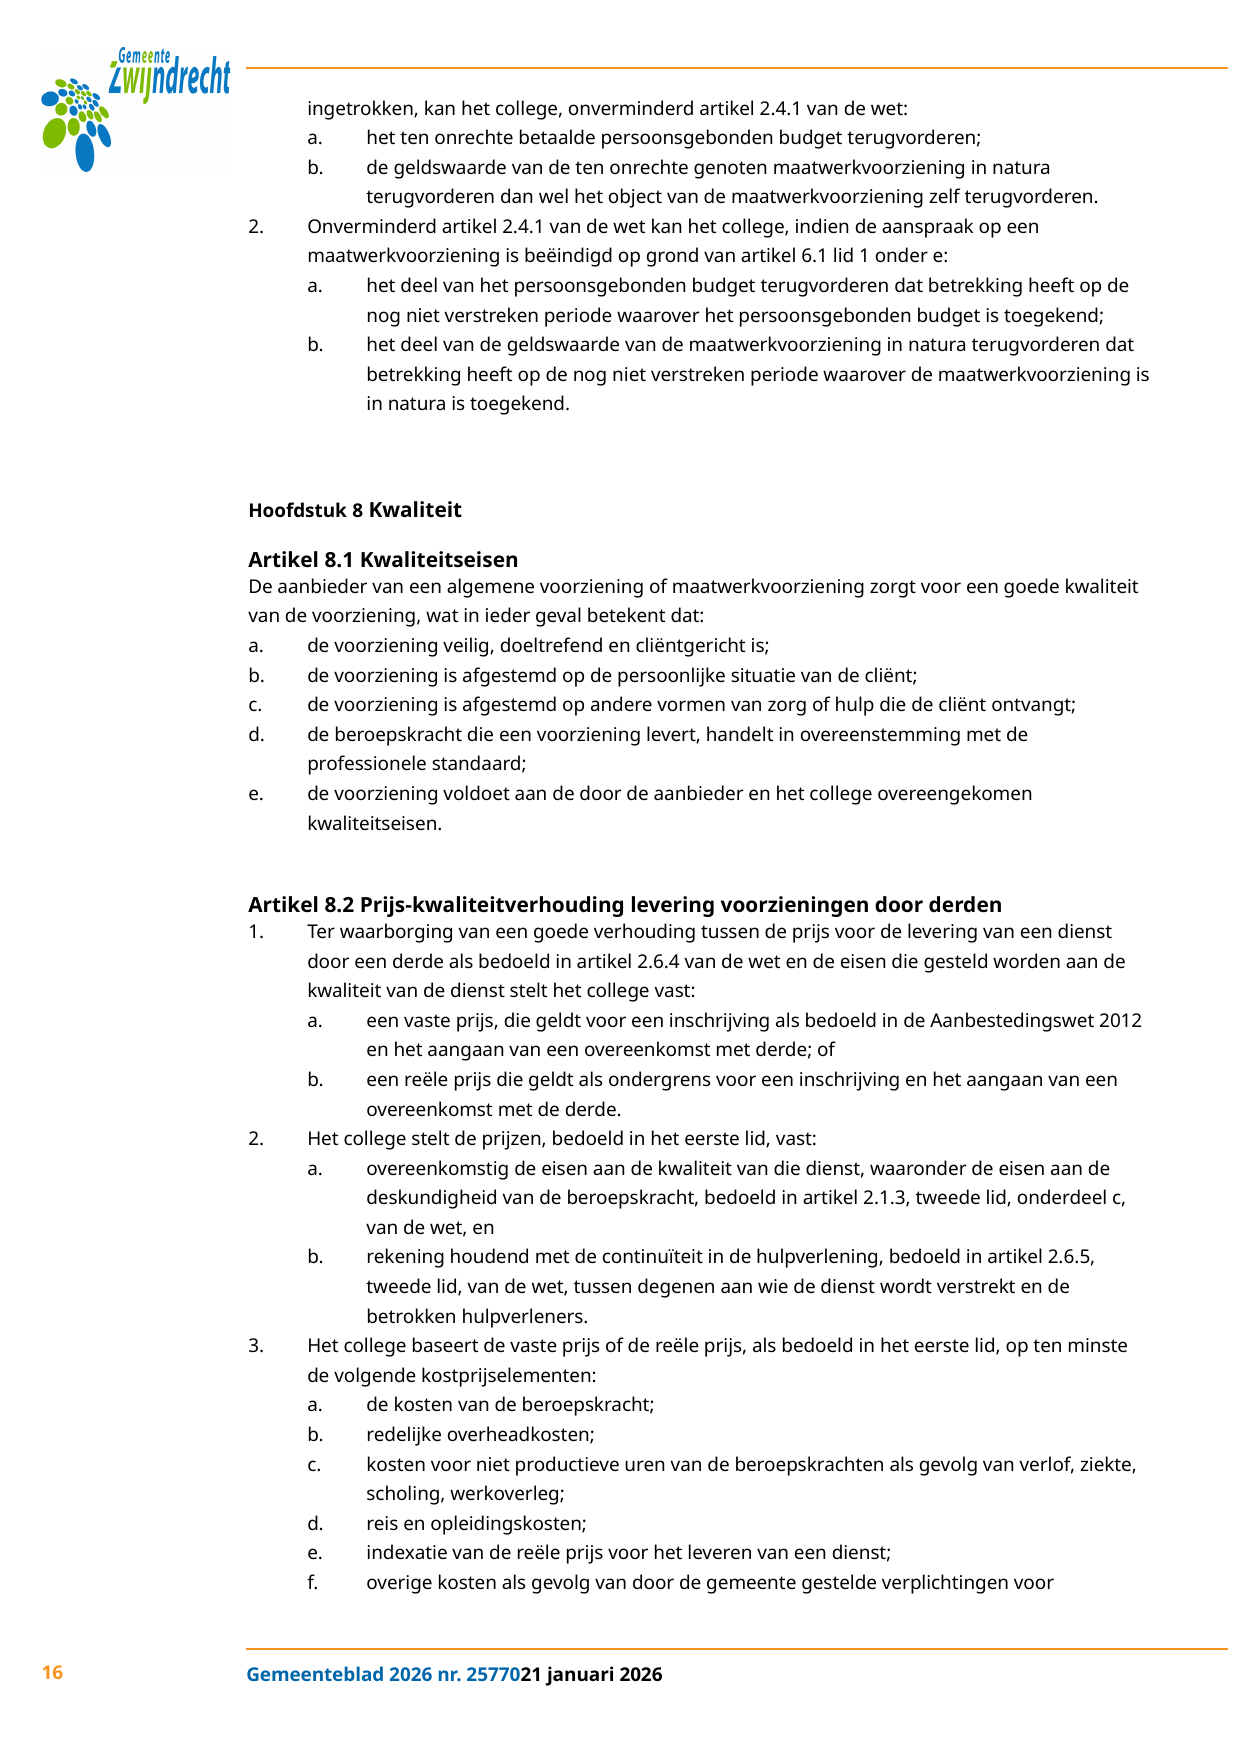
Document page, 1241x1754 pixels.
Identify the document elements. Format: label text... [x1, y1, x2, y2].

list de kosten van de beroepskracht; [307, 1392, 1152, 1417]
list redelijke overheadkosten; [307, 1421, 1152, 1447]
list reis en opleidingskosten; [307, 1510, 1152, 1536]
list overeenkomstig de eisen aan de kwaliteit van die dienst, waaronder de eisen aan de deskundigheid van de beroepskracht, bedoeld in artikel 2.1.3, tweede lid, onderdeel c, van de wet, en [307, 1155, 1152, 1240]
text De aanbieder van een algemene voorziening of maatwerkvoorziening zorgt voor een goede kwaliteit van de voorziening, wat in ieder geval betekent dat: [248, 573, 1152, 628]
list de voorziening veilig, doeltrefend en cliëntgericht is; [248, 632, 1152, 658]
list een vaste prijs, die geldt voor een inschrijving als bedoeld in de Aanbestedingswet 2012 en het aangaan van een overeenkomst met derde; of [307, 1007, 1152, 1062]
text Hoofdstuk 8 Kwaliteit [248, 495, 1152, 524]
list indexatie van de reële prijs voor het leveren van een dienst; [307, 1539, 1152, 1565]
list het ten onrechte betaalde persoonsgebonden budget terugvorderen; [307, 124, 1152, 150]
list de voorziening is afgestemd op de persoonlijke situatie van de cliënt; [248, 662, 1152, 688]
list de voorziening is afgestemd op andere vormen van zorg of hulp die de cliënt ontvangt; [248, 691, 1152, 717]
list een reële prijs die geldt als ondergrens voor een inschrijving en het aangaan van een overeenkomst met de derde. [307, 1066, 1152, 1121]
text Artikel 8.2 Prijs-kwaliteitverhouding levering voorzieningen door derden [248, 890, 1152, 918]
list Het college stelt de prijzen, bedoeld in het eerste lid, vast: [248, 1125, 1152, 1151]
list Ter waarborging van een goede verhouding tussen de prijs voor de levering van een dienst door een derde als bedoeld in artikel 2.6.4 van de wet en de eisen die gesteld worden aan de kwaliteit van de dienst stelt het college vast: [248, 918, 1152, 1003]
picture [41, 47, 231, 172]
list de geldswaarde van de ten onrechte genoten maatwerkvoorziening in natura terugvorderen dan wel het object van de maatwerkvoorziening zelf terugvorderen. [307, 154, 1152, 209]
list ingetrokken, kan het college, onverminderd artikel 2.4.1 van de wet: [248, 95, 1152, 121]
list het deel van de geldswaarde van de maatwerkvoorziening in natura terugvorderen dat betrekking heeft op de nog niet verstreken periode waarover de maatwerkvoorziening is in natura is toegekend. [307, 331, 1152, 416]
list Onverminderd artikel 2.4.1 van de wet kan het college, indien de aanspraak op een maatwerkvoorziening is beëindigd op grond van artikel 6.1 lid 1 onder e: [248, 213, 1152, 268]
list Het college baseert de vaste prijs of de reële prijs, als bedoeld in het eerste lid, op ten minste de volgende kostprijselementen: [248, 1332, 1152, 1388]
list de voorziening voldoet aan de door de aanbieder en het college overeengekomen kwaliteitseisen. [248, 780, 1152, 836]
list overige kosten als gevolg van door de gemeente gestelde verplichtingen voor [307, 1569, 1152, 1595]
text Artikel 8.1 Kwaliteitseisen [248, 545, 1152, 573]
list de beroepskracht die een voorziening levert, handelt in overeenstemming met de professionele standaard; [248, 721, 1152, 776]
list kosten voor niet productieve uren van de beroepskrachten als gevolg van verlof, ziekte, scholing, werkoverleg; [307, 1451, 1152, 1506]
list rekening houdend met de continuïteit in de hulpverlening, bedoeld in artikel 2.6.5, tweede lid, van de wet, tussen degenen aan wie de dienst wordt verstrekt en de betrokken hulpverleners. [307, 1244, 1152, 1328]
list het deel van het persoonsgebonden budget terugvorderen dat betrekking heeft op de nog niet verstreken periode waarover het persoonsgebonden budget is toegekend; [307, 272, 1152, 328]
